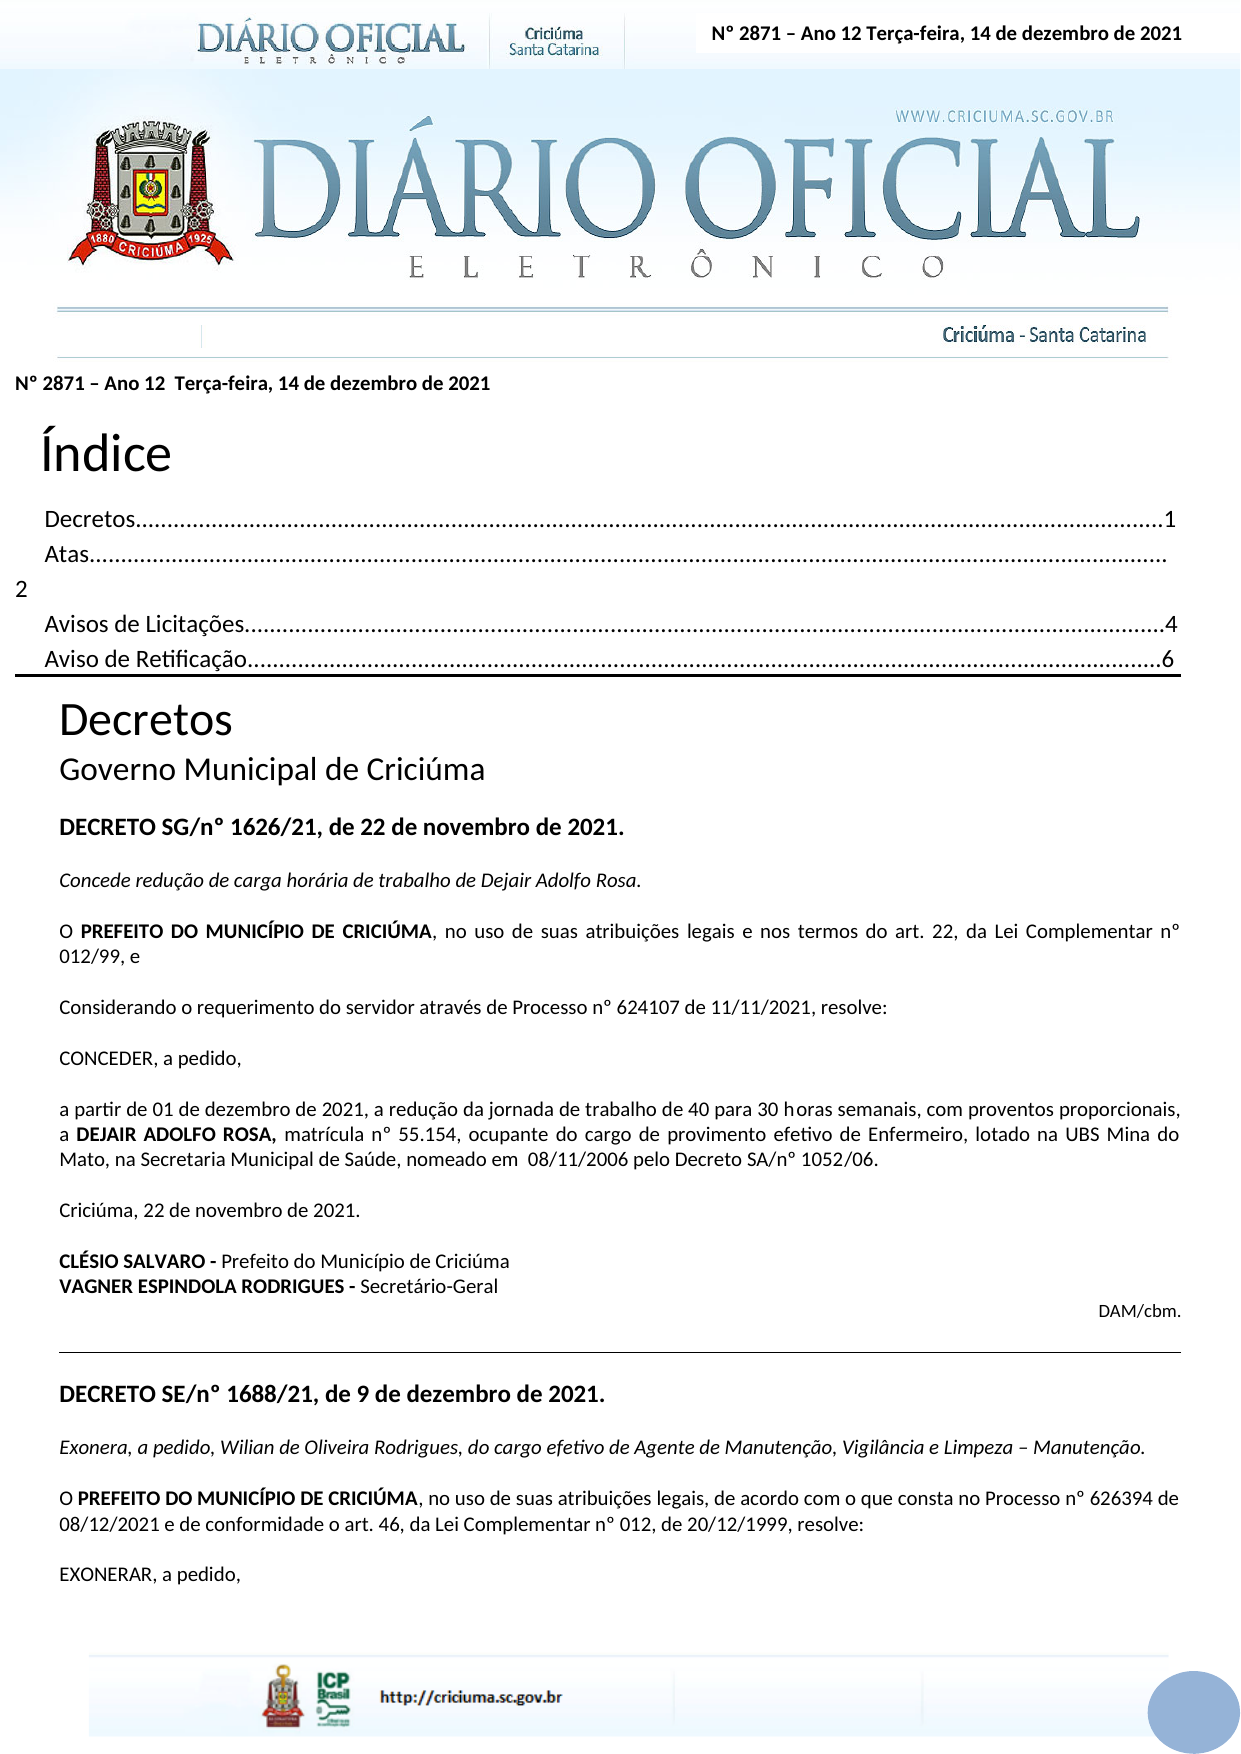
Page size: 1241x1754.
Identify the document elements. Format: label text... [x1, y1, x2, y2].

text DAM/cbm. [59, 1299, 1181, 1352]
text DECRETO SG/nº 1626/21, de 22 de novembro de 2021. [59, 811, 1181, 842]
text Índice [40, 419, 202, 485]
text O PREFEITO DO MUNICÍPIO DE CRICIÚMA, no uso de suas atribuições legais, de acordo com o que consta no Processo nº 626394 de 08/12/2021 e de conformidade o art. 46, da Lei Complementar nº 012, de 20/12/1999, resolve: [59, 1485, 1181, 1536]
text a partir de 01 de dezembro de 2021, a redução da jornada de trabalho de 40 para 30 horas semanais, com proventos proporcionais, a DEJAIR ADOLFO ROSA, matrícula nº 55.154, ocupante do cargo de provimento efetivo de Enfermeiro, lotado na UBS Mina do Mato, na Secretaria Municipal de Saúde, nomeado em 08/11/2006 pelo Decreto SA/nº 1052/06. [59, 1096, 1181, 1172]
text EXONERAR, a pedido, [59, 1562, 1181, 1587]
text O PREFEITO DO MUNICÍPIO DE CRICIÚMA, no uso de suas atribuições legais e nos termos do art. 22, da Lei Complementar nº 012/99, e [59, 918, 1181, 969]
text Decretos...................................................................................................................................................................1 [15, 503, 1181, 534]
text CLÉSIO SALVARO - Prefeito do Município de Criciúma [59, 1248, 1240, 1274]
text Considerando o requerimento do servidor através de Processo nº 624107 de 11/11/2021, resolve: [59, 994, 1181, 1019]
text Atas...........................................................................................................................................................................2 [15, 538, 1181, 604]
text Nº 2871 – Ano 12 Terça-feira, 14 de dezembro de 2021 [15, 370, 529, 395]
text Governo Municipal de Criciúma [59, 747, 1181, 788]
text Aviso de Retificação.................................................................................................................................................6 [15, 643, 1181, 674]
text Avisos de Licitações..................................................................................................................................................4 [15, 608, 1181, 639]
text Decretos [59, 689, 1181, 747]
text DECRETO SE/nº 1688/21, de 9 de dezembro de 2021. [59, 1379, 1181, 1409]
text CONCEDER, a pedido, [59, 1045, 1181, 1070]
text Concede redução de carga horária de trabalho de Dejair Adolfo Rosa. [59, 867, 1181, 892]
text Exonera, a pedido, Wilian de Oliveira Rodrigues, do cargo efetivo de Agente de Manutenção, Vigilância e Limpeza – Manutenção. [59, 1434, 1181, 1460]
text Criciúma, 22 de novembro de 2021. [59, 1197, 1181, 1223]
text VAGNER ESPINDOLA RODRIGUES - Secretário-Geral [59, 1274, 1240, 1299]
